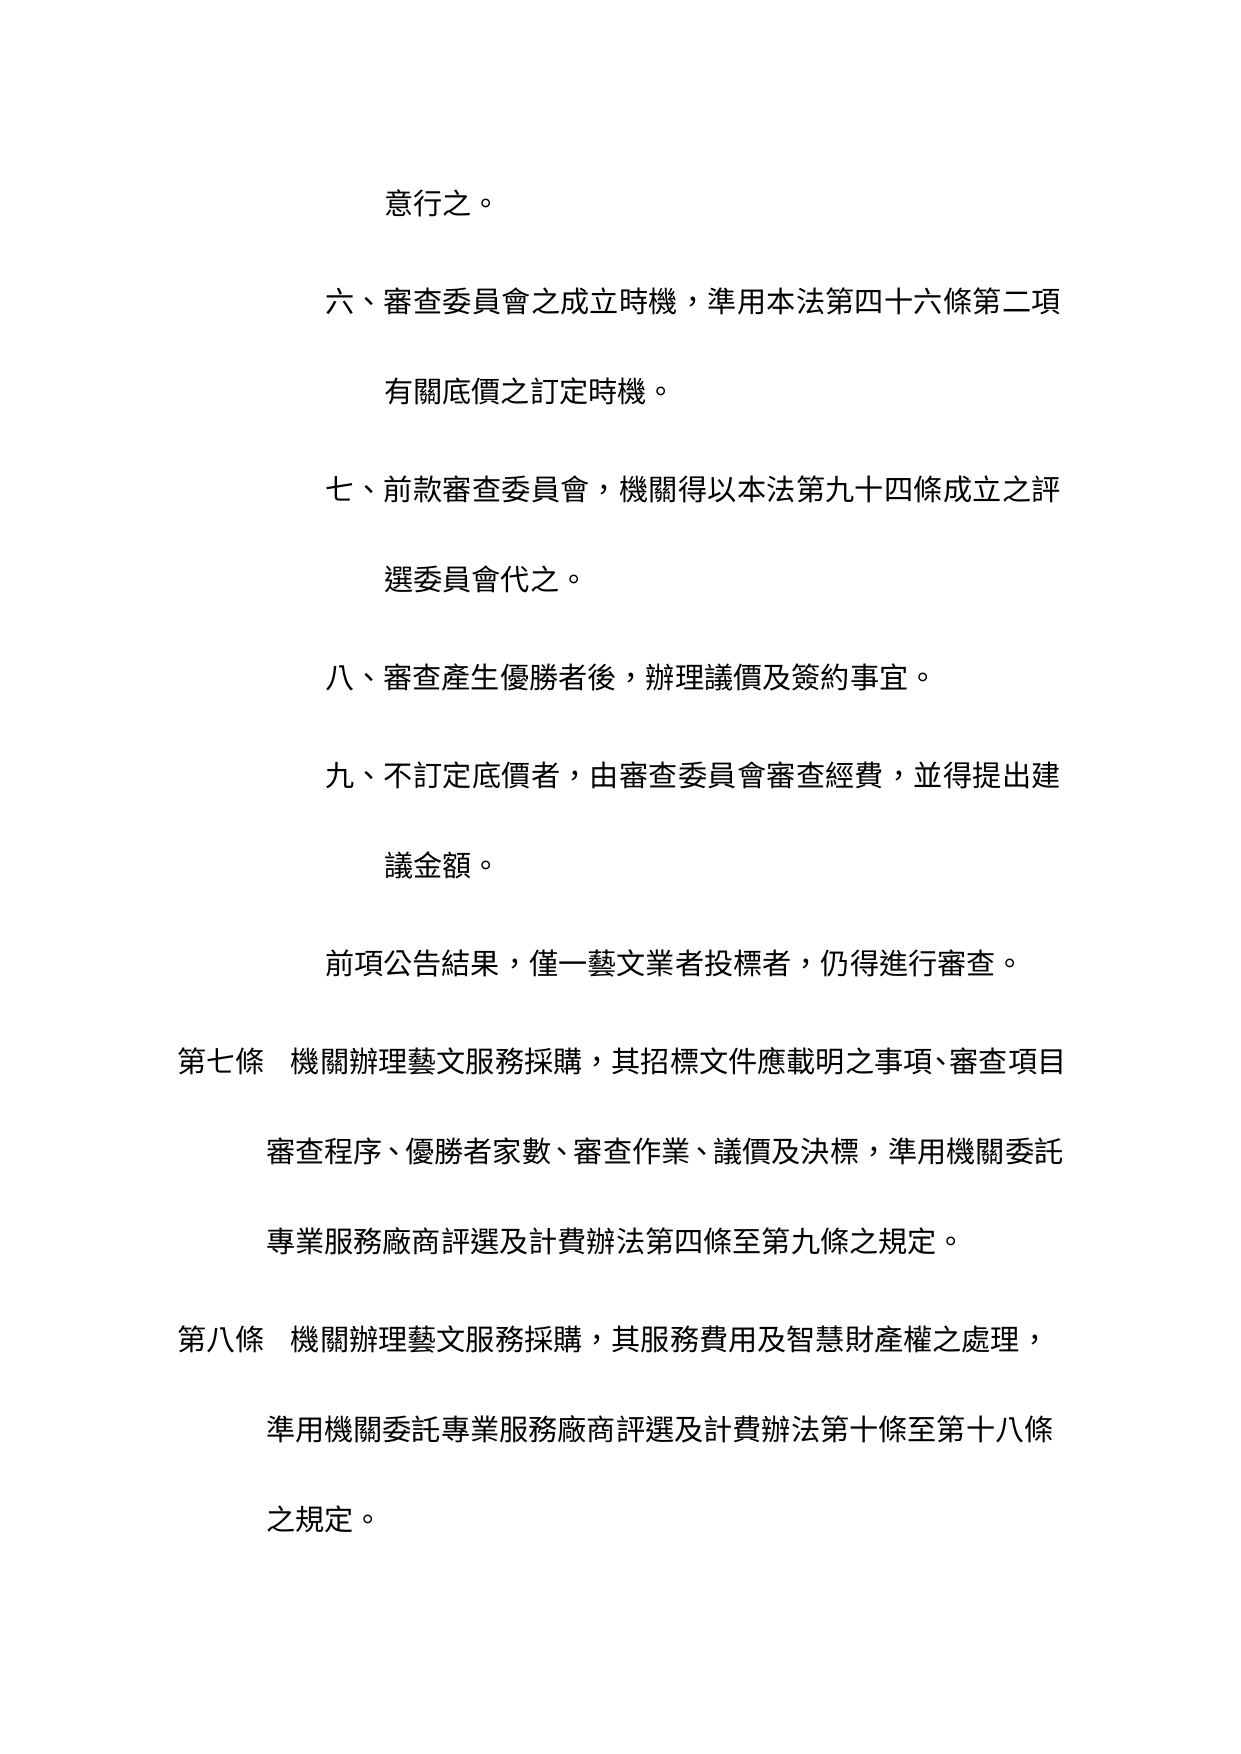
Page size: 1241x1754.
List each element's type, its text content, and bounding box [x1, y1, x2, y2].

text 八、審查產生優勝者後，辦理議價及簽約事宜。 [325, 638, 1063, 713]
text 六、審查委員會之成立時機，準用本法第四十六條第二項有關底價之訂定時機。 [325, 262, 1063, 427]
text 前項公告結果，僅一藝文業者投標者，仍得進行審查。 [325, 924, 1063, 999]
text 第七條 機關辦理藝文服務採購，其招標文件應載明之事項、審查項目、審查程序、優勝者家數、審查作業、議價及決標，準用機關委託專業服務廠商評選及計費辦法第四條至第九條之規定。 [177, 1023, 1063, 1278]
text 九、不訂定底價者，由審查委員會審查經費，並得提出建議金額。 [325, 737, 1063, 902]
text 第八條 機關辦理藝文服務採購，其服務費用及智慧財產權之處理，準用機關委託專業服務廠商評選及計費辦法第十條至第十八條之規定。 [177, 1301, 1063, 1556]
text 七、前款審查委員會，機關得以本法第九十四條成立之評選委員會代之。 [325, 451, 1063, 616]
text 意行之。 [325, 164, 1063, 239]
